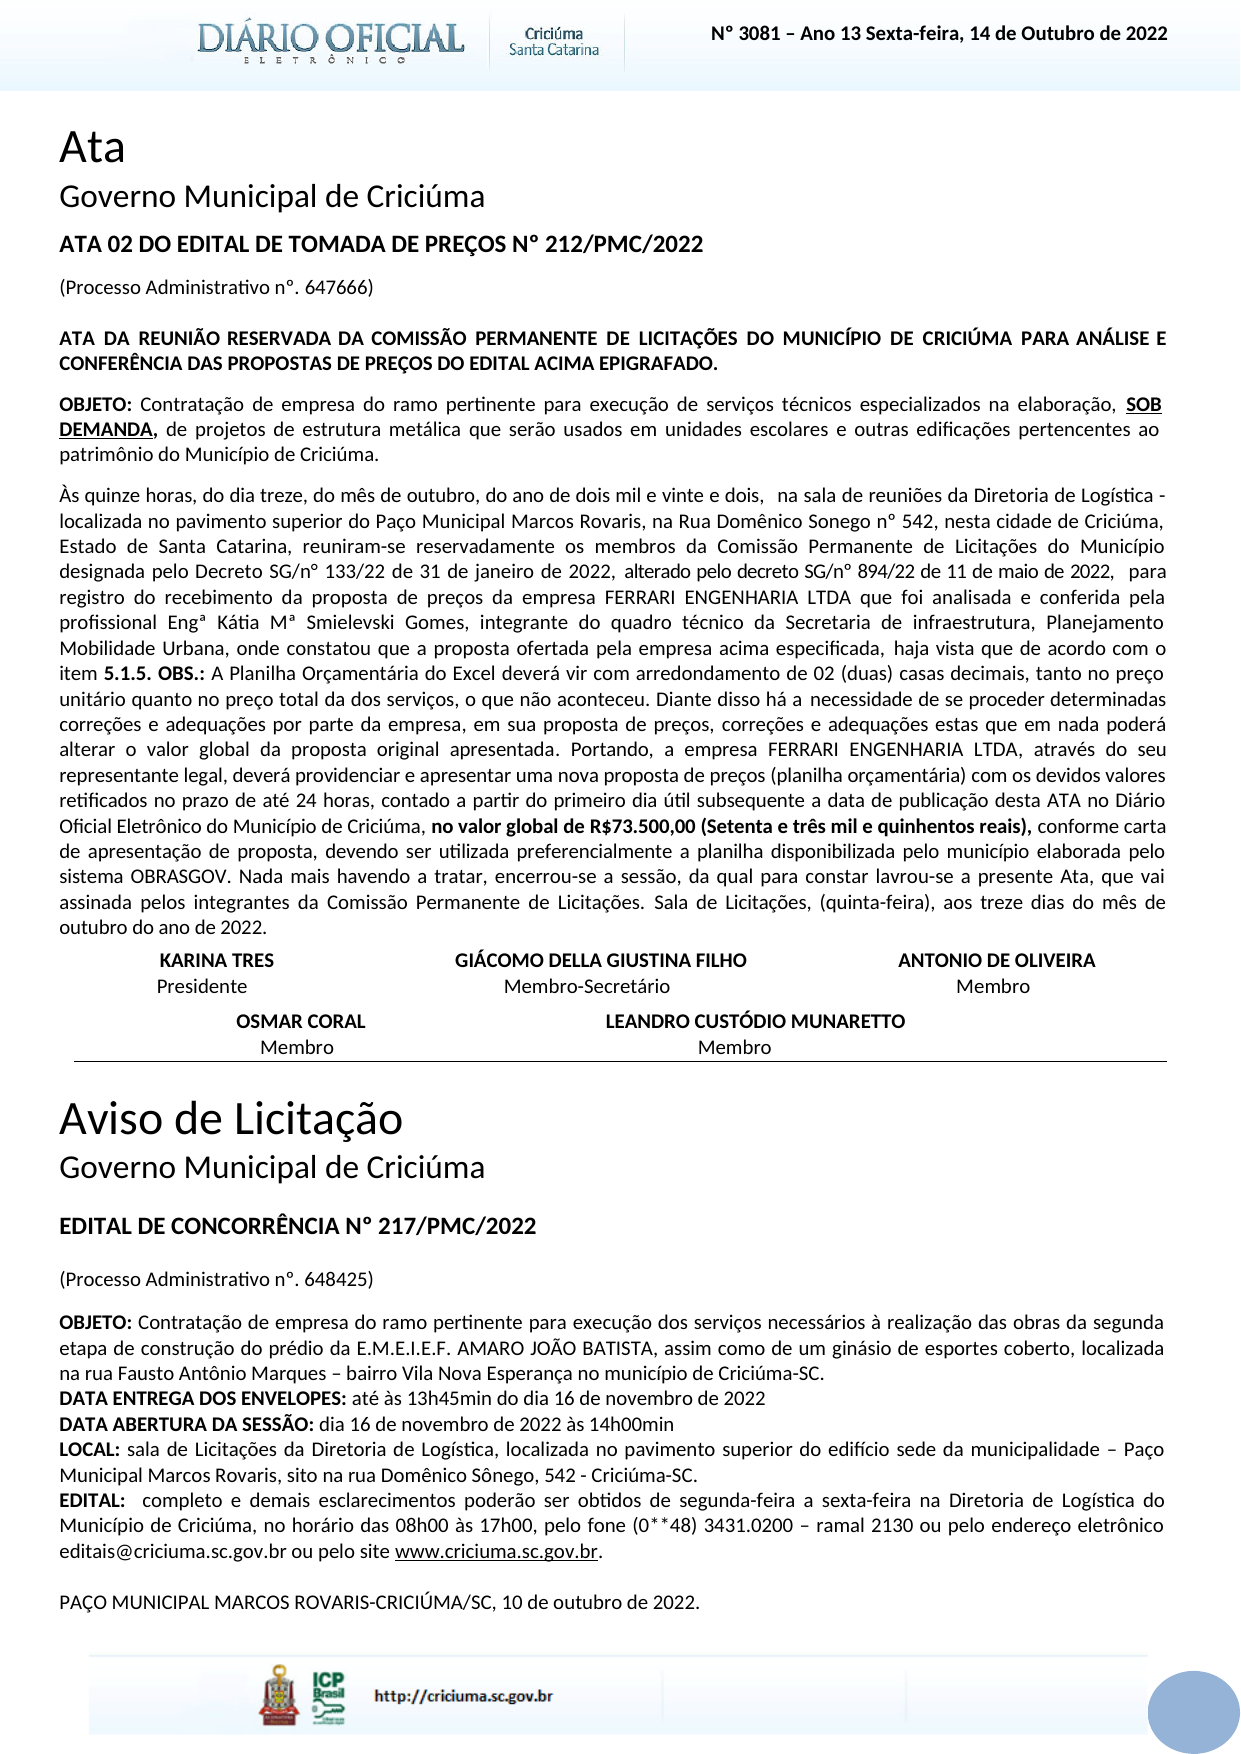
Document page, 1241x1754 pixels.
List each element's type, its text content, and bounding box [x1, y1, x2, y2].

text Governo Municipal de Criciúma [59, 1146, 1167, 1187]
text DATA ENTREGA DOS ENVELOPES: até às 13h45min do dia 16 de novembro de 2022 [59, 1386, 1167, 1411]
text Presidente Membro-Secretário Membro [133, 973, 1167, 998]
text OBJETO: Contratação de empresa do ramo pertinente para execução de serviços técnicos especializados na elaboração, SOB DEMANDA, de projetos de estrutura metálica que serão usados em unidades escolares e outras edificações pertencentes ao patrimônio do Município de Criciúma. [59, 391, 1161, 467]
text (Processo Administrativo nº. 648425) [59, 1266, 1167, 1291]
text Aviso de Licitação [59, 1088, 1167, 1146]
text EDITAL DE CONCORRÊNCIA Nº 217/PMC/2022 [59, 1210, 1167, 1241]
text ATA 02 DO EDITAL DE TOMADA DE PREÇOS Nº 212/PMC/2022 [59, 228, 1167, 258]
text PAÇO MUNICIPAL MARCOS ROVARIS-CRICIÚMA/SC, 10 de outubro de 2022. [59, 1589, 1167, 1614]
text Governo Municipal de Criciúma [59, 174, 1167, 215]
text ATA DA REUNIÃO RESERVADA DA COMISSÃO PERMANENTE DE LICITAÇÕES DO MUNICÍPIO DE CRICIÚMA PARA ANÁLISE E CONFERÊNCIA DAS PROPOSTAS DE PREÇOS DO EDITAL ACIMA EPIGRAFADO. [59, 325, 1167, 376]
text EDITAL: completo e demais esclarecimentos poderão ser obtidos de segunda-feira a sexta-feira na Diretoria de Logística do Município de Criciúma, no horário das 08h00 às 17h00, pelo fone (0**48) 3431.0200 – ramal 2130 ou pelo endereço eletrônico editais@criciuma.sc.gov.br ou pelo site www.criciuma.sc.gov.br. [59, 1487, 1167, 1563]
text KARINA TRES GIÁCOMO DELLA GIUSTINA FILHO ANTONIO DE OLIVEIRA [89, 947, 1167, 973]
text (Processo Administrativo nº. 647666) [59, 274, 1167, 299]
text DATA ABERTURA DA SESSÃO: dia 16 de novembro de 2022 às 14h00min [59, 1411, 1167, 1436]
text OBJETO: Contratação de empresa do ramo pertinente para execução dos serviços necessários à realização das obras da segunda etapa de construção do prédio da E.M.E.I.E.F. AMARO JOÃO BATISTA, assim como de um ginásio de esportes coberto, localizada na rua Fausto Antônio Marques – bairro Vila Nova Esperança no município de Criciúma-SC. [59, 1309, 1167, 1386]
text LOCAL: sala de Licitações da Diretoria de Logística, localizada no pavimento superior do edifício sede da municipalidade – Paço Municipal Marcos Rovaris, sito na rua Domênico Sônego, 542 - Criciúma-SC. [59, 1436, 1167, 1487]
text Membro Membro [74, 1034, 1167, 1061]
text Às quinze horas, do dia treze, do mês de outubro, do ano de dois mil e vinte e dois, na sala de reuniões da Diretoria de Logística - localizada no pavimento superior do Paço Municipal Marcos Rovaris, na Rua Domênico Sonego nº 542, nesta cidade de Criciúma, Estado de Santa Catarina, reuniram-se reservadamente os membros da Comissão Permanente de Licitações do Município designada pelo Decreto SG/n° 133/22 de 31 de janeiro de 2022, alterado pelo decreto SG/nº 894/22 de 11 de maio de 2022, para registro do recebimento da proposta de preços da empresa FERRARI ENGENHARIA LTDA que foi analisada e conferida pela profissional Engª Kátia Mª Smielevski Gomes, integrante do quadro técnico da Secretaria de infraestrutura, Planejamento Mobilidade Urbana, onde constatou que a proposta ofertada pela empresa acima especificada, haja vista que de acordo com o item 5.1.5. OBS.: A Planilha Orçamentária do Excel deverá vir com arredondamento de 02 (duas) casas decimais, tanto no preço unitário quanto no preço total da dos serviços, o que não aconteceu. Diante disso há a necessidade de se proceder determinadas correções e adequações por parte da empresa, em sua proposta de preços, correções e adequações estas que em nada poderá alterar o valor global da proposta original apresentada. Portando, a empresa FERRARI ENGENHARIA LTDA, através do seu representante legal, deverá providenciar e apresentar uma nova proposta de preços (planilha orçamentária) com os devidos valores retificados no prazo de até 24 horas, contado a partir do primeiro dia útil subsequente a data de publicação desta ATA no Diário Oficial Eletrônico do Município de Criciúma, no valor global de R$73.500,00 (Setenta e três mil e quinhentos reais), conforme carta de apresentação de proposta, devendo ser utilizada preferencialmente a planilha disponibilizada pelo município elaborada pelo sistema OBRASGOV. Nada mais havendo a tratar, encerrou-se a sessão, da qual para constar lavrou-se a presente Ata, que vai assinada pelos integrantes da Comissão Permanente de Licitações. Sala de Licitações, (quinta-feira), aos treze dias do mês de outubro do ano de 2022. [59, 482, 1167, 940]
text Ata [59, 116, 1167, 174]
text OSMAR CORAL LEANDRO CUSTÓDIO MUNARETTO [162, 1008, 1167, 1034]
